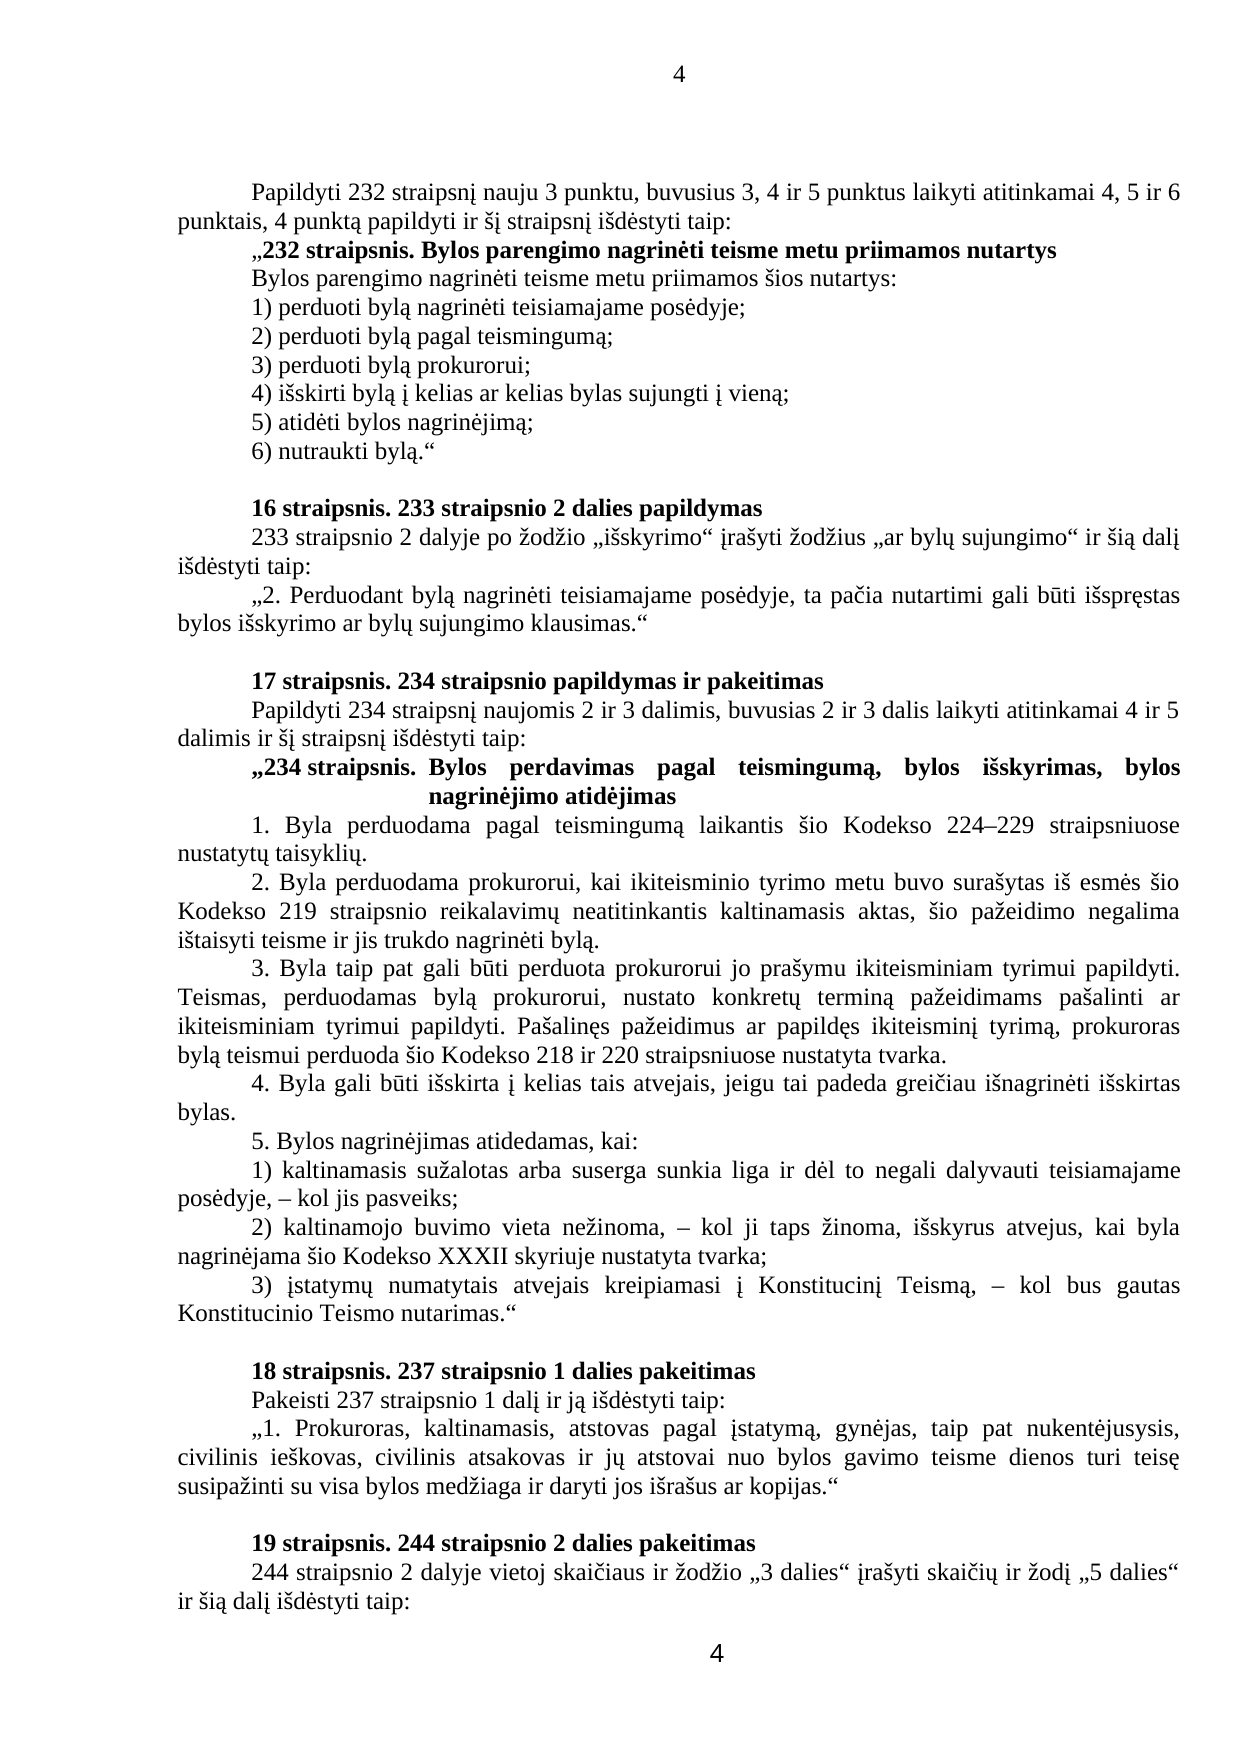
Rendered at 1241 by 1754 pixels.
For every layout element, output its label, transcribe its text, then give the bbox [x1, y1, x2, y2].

text 3) perduoti bylą prokurorui; [177, 350, 1181, 378]
text 5. Bylos nagrinėjimas atidedamas, kai: [177, 1126, 1181, 1155]
text 1) perduoti bylą nagrinėti teisiamajame posėdyje; [177, 292, 1181, 321]
text „1. Prokuroras, kaltinamasis, atstovas pagal įstatymą, gynėjas, taip pat nukentėjusysis, civilinis ieškovas, civilinis atsakovas ir jų atstovai nuo bylos gavimo teisme dienos turi teisę susipažinti su visa bylos medžiaga ir daryti jos išrašus ar kopijas.“ [177, 1413, 1181, 1500]
text Bylos parengimo nagrinėti teisme metu priimamos šios nutartys: [177, 263, 1181, 292]
text 1) kaltinamasis sužalotas arba suserga sunkia liga ir dėl to negali dalyvauti teisiamajame posėdyje, – kol jis pasveiks; [177, 1155, 1181, 1212]
text 3) įstatymų numatytais atvejais kreipiamasi į Konstitucinį Teismą, – kol bus gautas Konstitucinio Teismo nutarimas.“ [177, 1270, 1181, 1327]
text 18 straipsnis. 237 straipsnio 1 dalies pakeitimas [177, 1356, 1181, 1385]
text 19 straipsnis. 244 straipsnio 2 dalies pakeitimas [177, 1528, 1181, 1557]
text 1. Byla perduodama pagal teismingumą laikantis šio Kodekso 224–229 straipsniuose nustatytų taisyklių. [177, 810, 1181, 867]
text „232 straipsnis. Bylos parengimo nagrinėti teisme metu priimamos nutartys [177, 235, 1181, 263]
text 4) išskirti bylą į kelias ar kelias bylas sujungti į vieną; [177, 378, 1181, 407]
text „234 straipsnis. Bylos perdavimas pagal teismingumą, bylos išskyrimas, bylos nagrinėjimo atidėjimas [251, 752, 1181, 810]
text „2. Perduodant bylą nagrinėti teisiamajame posėdyje, ta pačia nutartimi gali būti išspręstas bylos išskyrimo ar bylų sujungimo klausimas.“ [177, 580, 1181, 637]
text Papildyti 234 straipsnį naujomis 2 ir 3 dalimis, buvusias 2 ir 3 dalis laikyti atitinkamai 4 ir 5 dalimis ir šį straipsnį išdėstyti taip: [177, 695, 1181, 752]
text Pakeisti 237 straipsnio 1 dalį ir ją išdėstyti taip: [177, 1385, 1181, 1413]
text 244 straipsnio 2 dalyje vietoj skaičiaus ir žodžio „3 dalies“ įrašyti skaičių ir žodį „5 dalies“ ir šią dalį išdėstyti taip: [177, 1557, 1181, 1615]
text 2) perduoti bylą pagal teismingumą; [177, 321, 1181, 350]
text 233 straipsnio 2 dalyje po žodžio „išskyrimo“ įrašyti žodžius „ar bylų sujungimo“ ir šią dalį išdėstyti taip: [177, 522, 1181, 580]
text 4. Byla gali būti išskirta į kelias tais atvejais, jeigu tai padeda greičiau išnagrinėti išskirtas bylas. [177, 1068, 1181, 1126]
text 17 straipsnis. 234 straipsnio papildymas ir pakeitimas [177, 666, 1181, 695]
text 3. Byla taip pat gali būti perduota prokurorui jo prašymu ikiteisminiam tyrimui papildyti. Teismas, perduodamas bylą prokurorui, nustato konkretų terminą pažeidimams pašalinti ar ikiteisminiam tyrimui papildyti. Pašalinęs pažeidimus ar papildęs ikiteisminį tyrimą, prokuroras bylą teismui perduoda šio Kodekso 218 ir 220 straipsniuose nustatyta tvarka. [177, 953, 1181, 1068]
text 16 straipsnis. 233 straipsnio 2 dalies papildymas [177, 493, 1181, 522]
text 2) kaltinamojo buvimo vieta nežinoma, – kol ji taps žinoma, išskyrus atvejus, kai byla nagrinėjama šio Kodekso XXXII skyriuje nustatyta tvarka; [177, 1212, 1181, 1270]
text 5) atidėti bylos nagrinėjimą; [177, 407, 1181, 436]
text 2. Byla perduodama prokurorui, kai ikiteisminio tyrimo metu buvo surašytas iš esmės šio Kodekso 219 straipsnio reikalavimų neatitinkantis kaltinamasis aktas, šio pažeidimo negalima ištaisyti teisme ir jis trukdo nagrinėti bylą. [177, 867, 1181, 953]
text Papildyti 232 straipsnį nauju 3 punktu, buvusius 3, 4 ir 5 punktus laikyti atitinkamai 4, 5 ir 6 punktais, 4 punktą papildyti ir šį straipsnį išdėstyti taip: [177, 177, 1181, 235]
text 6) nutraukti bylą.“ [177, 436, 1181, 465]
